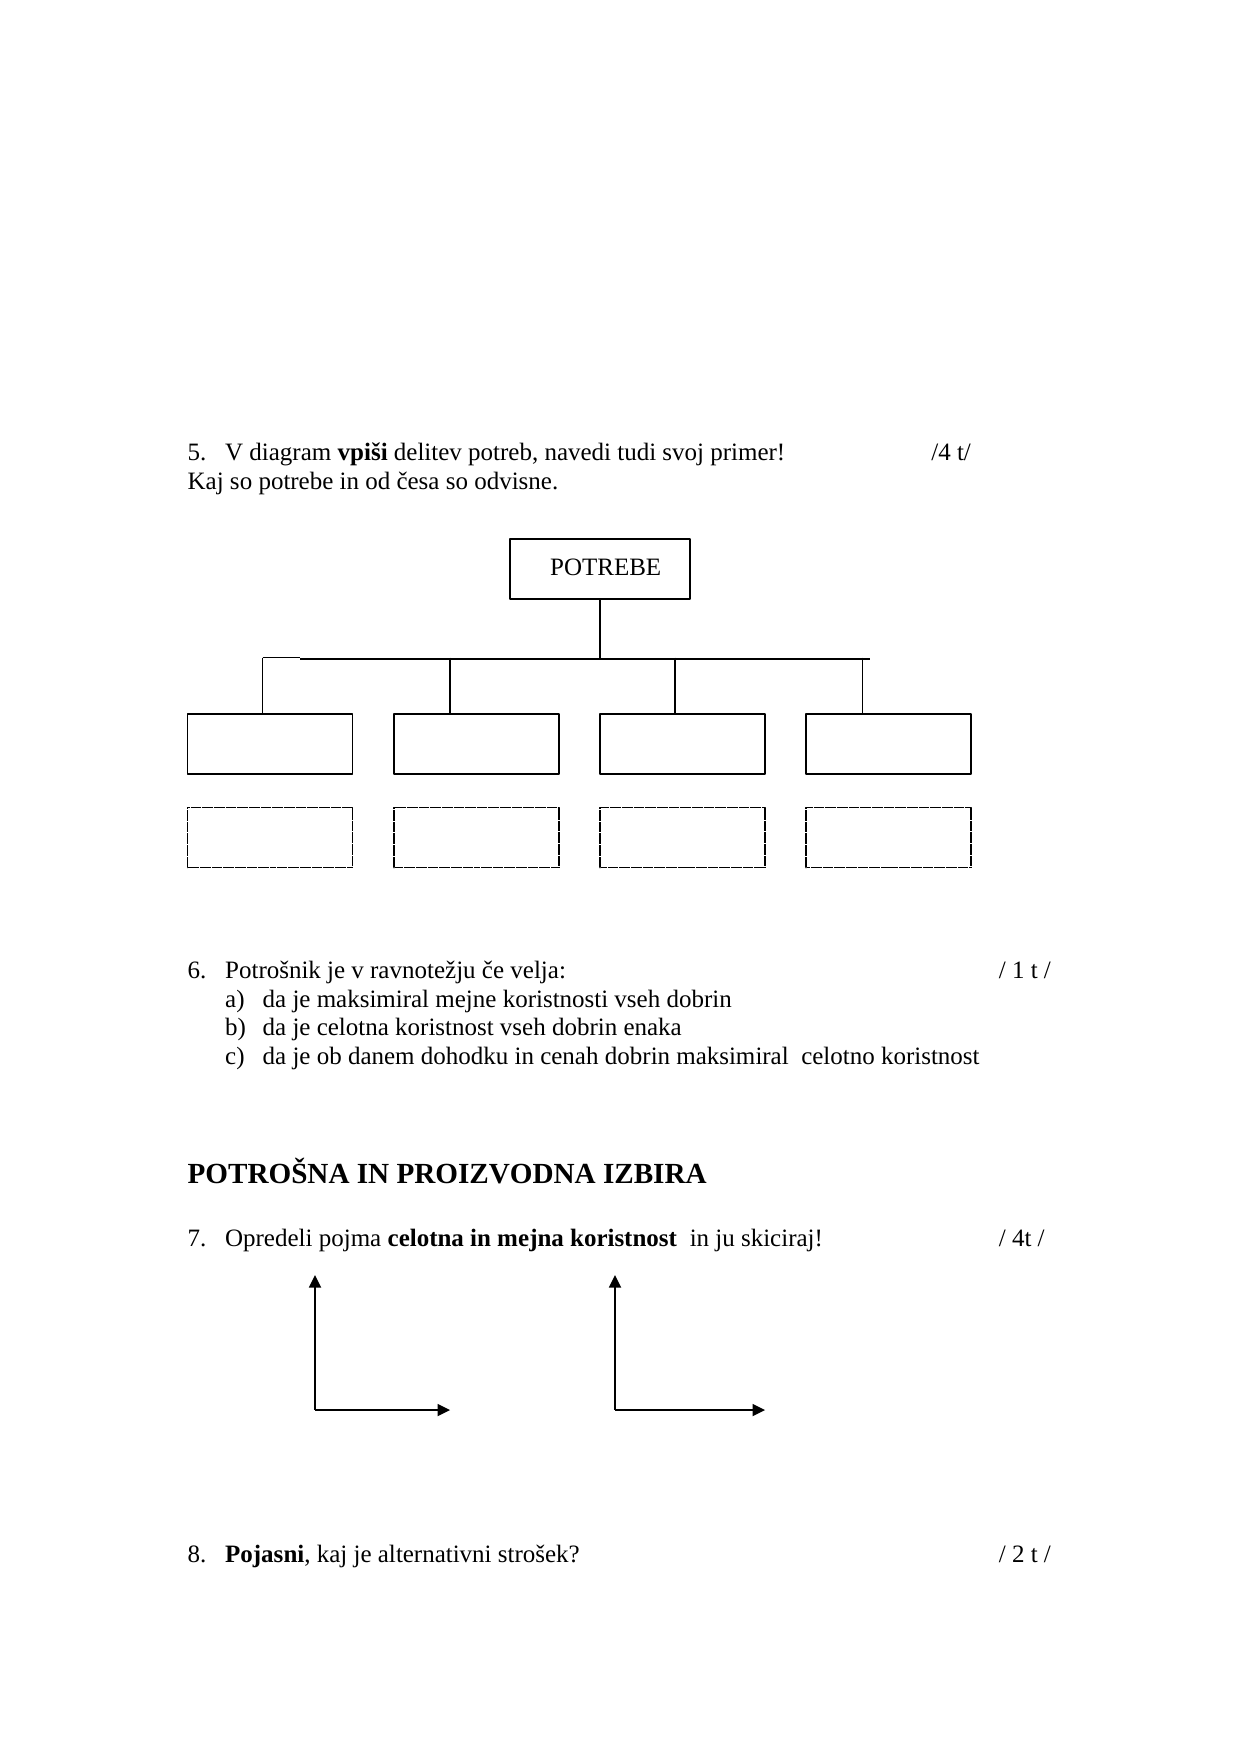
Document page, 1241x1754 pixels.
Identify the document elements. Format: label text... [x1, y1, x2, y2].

list da je ob danem dohodku in cenah dobrin maksimiral celotno koristnost [225, 1041, 1053, 1070]
list Opredeli pojma celotna in mejna koristnost in ju skiciraj! / 4t / [187, 1223, 1053, 1252]
list Potrošnik je v ravnotežju če velja: / 1 t / [187, 955, 1053, 984]
text POTROŠNA IN PROIZVODNA IZBIRA [187, 1156, 1053, 1190]
text [225, 552, 509, 581]
list Pojasni, kaj je alternativni strošek? / 2 t / [187, 1539, 1053, 1568]
list V diagram vpiši delitev potreb, navedi tudi svoj primer! /4 t/ [187, 437, 1053, 466]
text Kaj so potrebe in od česa so odvisne. [187, 466, 1053, 495]
list da je celotna koristnost vseh dobrin enaka [225, 1012, 1053, 1041]
list da je maksimiral mejne koristnosti vseh dobrin [225, 984, 1053, 1012]
text POTREBE [511, 552, 689, 581]
text [691, 552, 1053, 581]
